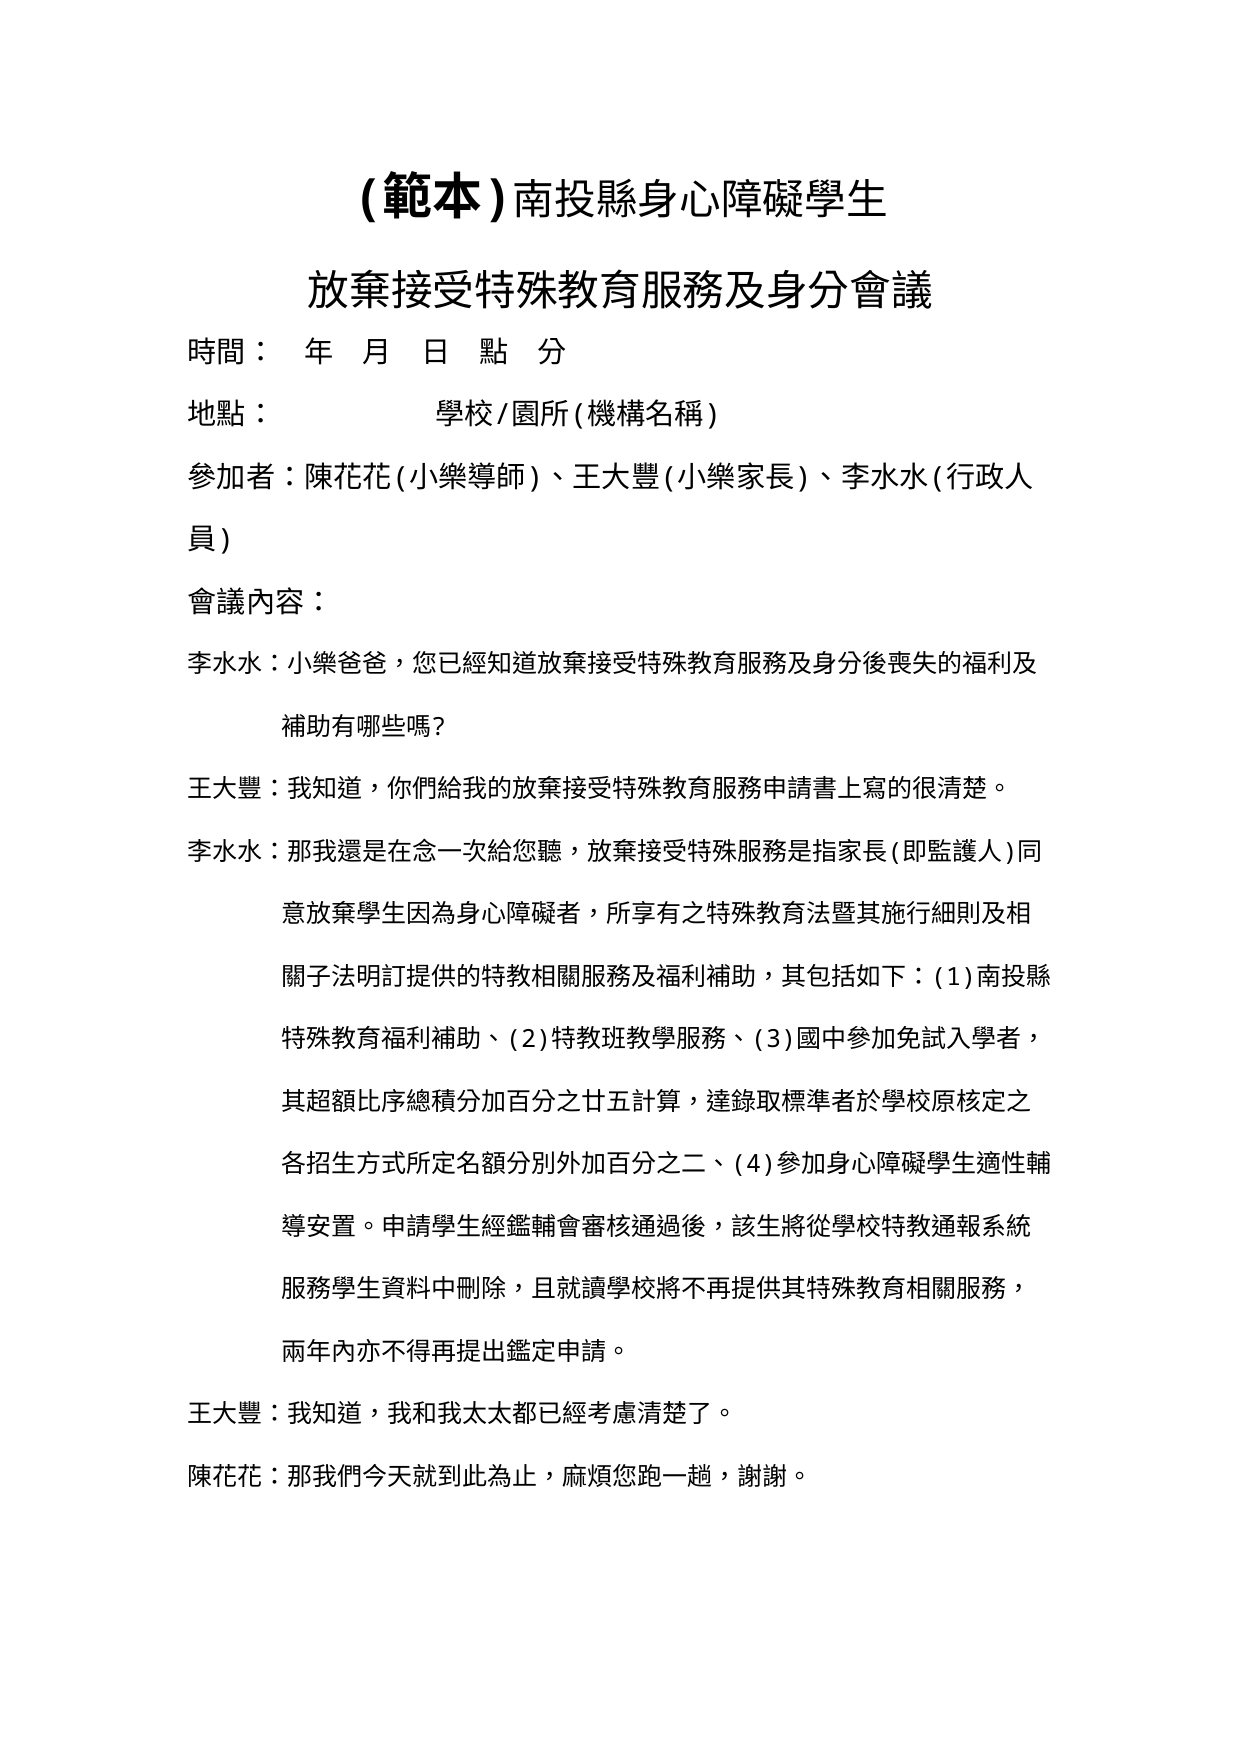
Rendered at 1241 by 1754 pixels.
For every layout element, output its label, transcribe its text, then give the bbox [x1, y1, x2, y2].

text 王大豐：我知道，我和我太太都已經考慮清楚了。 [187, 1370, 1053, 1433]
text 王大豐：我知道，你們給我的放棄接受特殊教育服務申請書上寫的很清楚。 [187, 745, 1053, 808]
text 參加者：陳花花(小樂導師)、王大豐(小樂家長)、李水水(行政人員) [187, 433, 1053, 558]
text (範本)南投縣身心障礙學生 [187, 120, 1053, 245]
text 放棄接受特殊教育服務及身分會議 [187, 245, 1053, 308]
text 李水水：小樂爸爸，您已經知道放棄接受特殊教育服務及身分後喪失的福利及補助有哪些嗎? [187, 620, 1053, 745]
text 地點： 學校/園所(機構名稱) [187, 370, 1053, 433]
text 陳花花：那我們今天就到此為止，麻煩您跑一趟，謝謝。 [187, 1433, 1053, 1495]
text 時間： 年 月 日 點 分 [187, 308, 1053, 370]
text 李水水：那我還是在念一次給您聽，放棄接受特殊服務是指家長(即監護人)同意放棄學生因為身心障礙者，所享有之特殊教育法暨其施行細則及相關子法明訂提供的特教相關服務及福利補助，其包括如下：(1)南投縣特殊教育福利補助、(2)特教班教學服務、(3)國中參加免試入學者，其超額比序總積分加百分之廿五計算，達錄取標準者於學校原核定之各招生方式所定名額分別外加百分之二、(4)參加身心障礙學生適性輔導安置。申請學生經鑑輔會審核通過後，該生將從學校特教通報系統服務學生資料中刪除，且就讀學校將不再提供其特殊教育相關服務，兩年內亦不得再提出鑑定申請。 [187, 808, 1053, 1370]
text 會議內容： [187, 558, 1053, 620]
